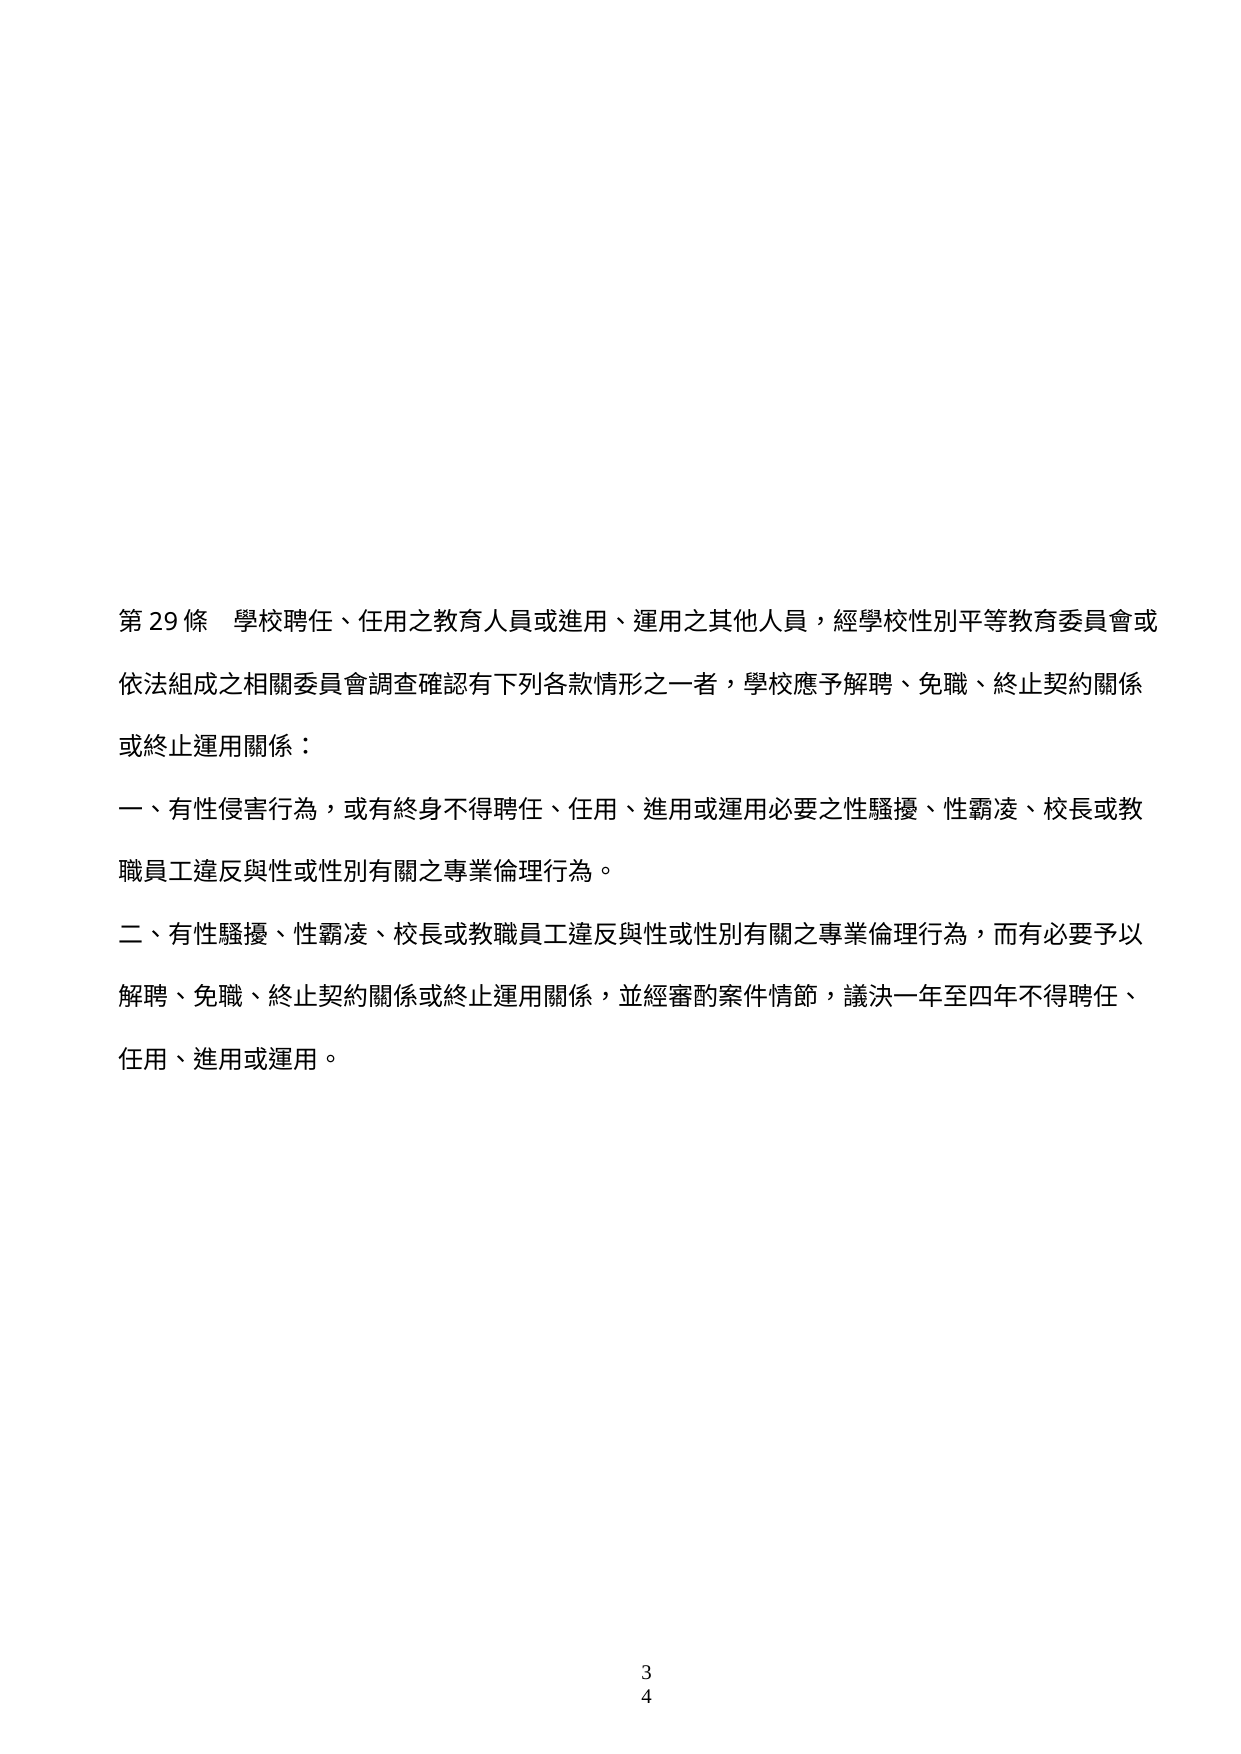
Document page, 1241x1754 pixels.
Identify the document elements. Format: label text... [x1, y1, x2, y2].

text 第29條 學校聘任、任用之教育人員或進用、運用之其他人員，經學校性別平等教育委員會或依法組成之相關委員會調查確認有下列各款情形之一者，學校應予解聘、免職、終止契約關係或終止運用關係： [118, 578, 1167, 766]
text 一、有性侵害行為，或有終身不得聘任、任用、進用或運用必要之性騷擾、性霸凌、校長或教職員工違反與性或性別有關之專業倫理行為。 [118, 766, 1167, 891]
text 二、有性騷擾、性霸凌、校長或教職員工違反與性或性別有關之專業倫理行為，而有必要予以解聘、免職、終止契約關係或終止運用關係，並經審酌案件情節，議決一年至四年不得聘任、任用、進用或運用。 [118, 891, 1167, 1078]
